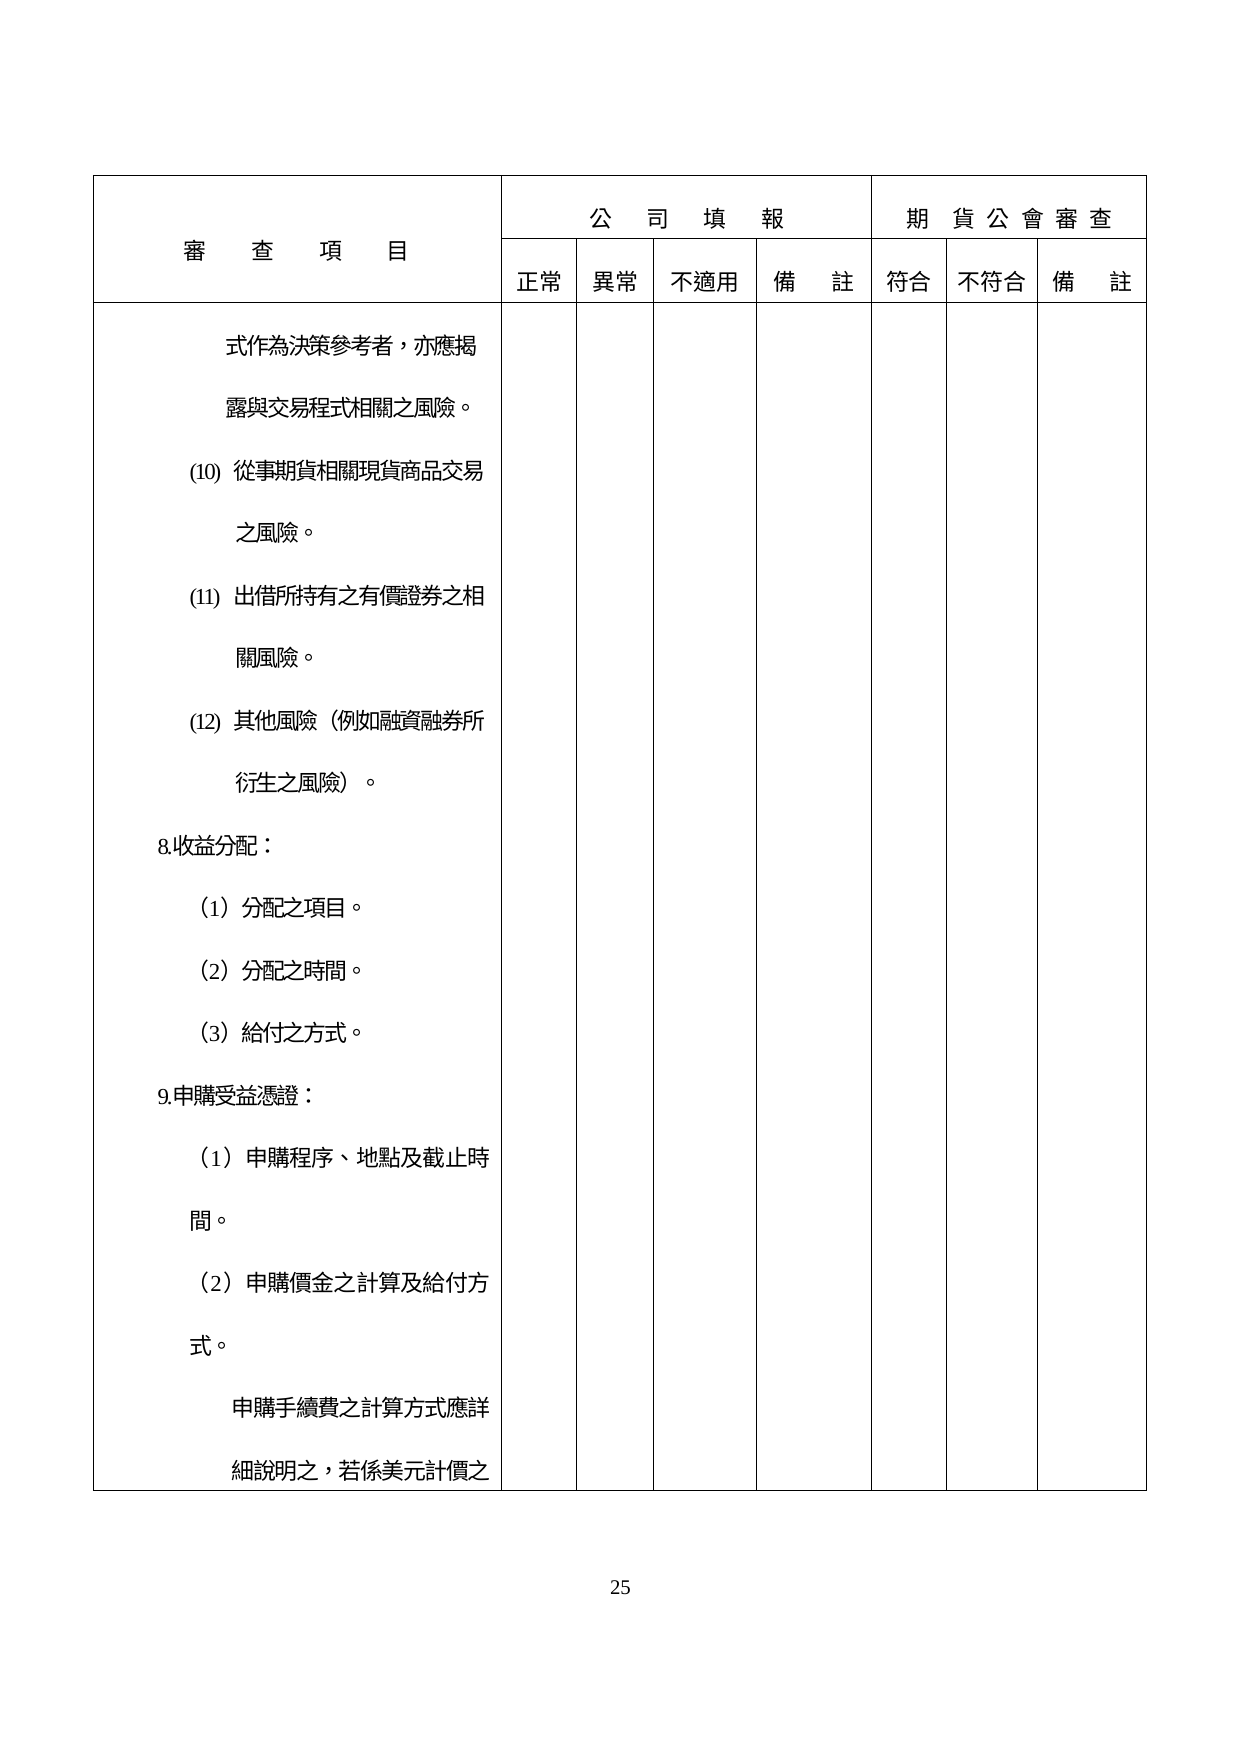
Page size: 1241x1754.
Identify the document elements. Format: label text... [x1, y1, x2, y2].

table_header 公 司 填 報 [502, 176, 871, 238]
table_cell [947, 303, 1037, 1490]
table_cell 符合 [872, 239, 946, 302]
table_cell 備 註 [757, 239, 871, 302]
table_cell 正常 [502, 239, 576, 302]
table_cell 不適用 [654, 239, 756, 302]
table_cell 【公開說明書】 ※下列資料應符合本會規定之格式： 是否依期貨信託事業募集期貨信託基金公開說明書應行記載事項準則規定，於所編製公開說明書封面註明係申請用之稿本。 是否依期貨信託事業募集期貨信託基金公開說明書應行記載事項準則規定，記載下列事項： （一）編製目錄及頁次。 （二）封面依序刊印事項： 1.基金名稱。 2.基本交易及投資方針。 3.基金型態（例如開放式）。 4.基金投資國外地區者，註明「投資國外」。 5.基金以外幣計價者，註明本基金以______幣計價。 6.本次核准發行總面額。 7.本次核准發行受益權單位數。 8.保本型基金為保證型者，保證機構之名稱。 9.期貨信託事業之名稱。 10.以顯著方式刊印下列文字： （1）「本期貨信託基金經金融監督管理委員會核准，惟不表示本基金絕無風險。本期貨信託事業以往之經理績效不保證本基金之最低投資收益；本期貨信託事業除盡善良管理人之注意義務外，不負責本基金之盈虧，亦不保證最低之收益。」。 （2）「期貨信託基金從事之期貨交易具低保證金之財務槓桿特性，在可能產生極大利潤的同時也可能產生極大的損失，致基金受益權單位淨資產價值大幅增減，投資人投資基金前，應審慎考慮本身的財務能力及經濟狀況是否適合於這種投資，並詳讀本公開說明書及至少考量第__頁開始載示之風險因素、第__頁買回開始日、第__頁短線交易及第__頁損益兩平估計等事項。」。 （3）本公開說明書之內容如有虛偽或隱匿之情事者，應由本期貨信託事業與負責人及其他曾在公開說明書上簽章者依法負責。 （4）信託業兼營期貨信託事業，應標明自行保管之字句。 11.刊印日期。 12..應以顯著字體標明係對符合一定資格條件之人募集期貨信託基金之公開說明書及「本公開說明書僅適用對符合一定資格條件之人之期貨信託基金募集，相關轉讓限制請詳第_ 頁」。 （三）封裏依序刊印下列事項： 期貨信託事業總公司之名稱、地址、網址及電話，發言人之姓名、職稱、聯絡電話及電子郵件信箱。 基金保管機構之名稱、地址、網址及電話。 國外受託保管機構之名稱、地址、網址及電話 期貨信託基金經保證機構保證者，保證機構之名稱、地址、網址及電話。 受益憑證事務代理機構之名稱、地址、網址及電話。 期貨信託基金之財務報告簽證會計師姓名、事務所名稱、地址、網址及電話。 期貨信託事業或期貨信託基金經信用評等機構評等者，信用評等機構之名稱、地址、網址及電話。 受委任國外專業機構提供顧問服務公司之名稱、地址、網址及電話。 受全權委託運用期貨信託基金從事交易或投資之專業機構名稱、地址、網址及電話。 期貨信託契約查閱及洽購處所。 （四）目錄前一頁應以顯著方式刊印風險預告書內容及「本風險預告書並未完整揭露投資本期貨信託基金之風險，詳細風險因素請詳第__頁」。 （五）封底應刊印事項：期貨信託事業及其董事長簽名或蓋章。 （六）基金概況應刊印事項： 1.基金簡介： 發行總面額。 受益權單位總數。 每受益權單位面額。 成立條件 (有成立日期者，應一併列明）。 存續期間。 最低申購金額。 基金短線交易之認定標準及相關費用收取標準；並刊印「不歡迎受益人進行短線交易」等文字。 2.基金性質： （1）基金之設立及其依據。 （2）期貨信託契約關係。 3.期貨信託事業之職責（概述）。 4.基金保管機構之職責（概述）。 5.基金保證機構之職責(概述)。 6.基金交易及投資： 期貨信託基金交易及投資方針、範圍，包括從事期貨交易及投資期貨相關現貨商品之類別及其占淨資產之比例、從事期貨交易之預計最大槓桿倍數。 期貨信託事業運用基金投資之決策過程、基金經理人之姓名、主要經(學)歷及權限。基金經理人同時管理其他基金者，應揭露所管理之其他基金名稱及所採取防止利益衝突之措施。 a.基金經理人主要經歷應加註起迄時間。 b.基金經理人管理1檔基金以上者，請詳述公司實際採行之防範措施。 c.決策過程如有採用交易程式者，亦應予以說明該交易程式之性質及採用之考量因素。 （3）基金運用之限制。 有關各投資標的信用評等及存續期間政策之規定，勿分散說明，集中陳述為宜。 （4）基金參與股票發行公司股東會行使表決權之處理原則及方法： a.是否符合期貨信託事業管理規則第26條第2項第6款及第54條第2項準用第26條第2項第6款規定，期貨信託事業及其負責人、部門主管、分支機構經理人、其他業務人員或受僱人，不得轉讓出席股東會委託書或藉行使基金持有股票之投票表決權，收受金錢或其他利益。 b.是否依期貨信託事業管理規則第34條第4項規定，出席股東會行使表決權並應作成書面紀錄，循序編號建檔並至少保存5年。 （5）期貨信託事業全權委託其他專業機構運用期貨信託基金從事交易或投資： a..選擇專業機構之標準、各專業機構獲配資金百分比、資金保管機構及支付予專業機構之費用總數；包括專業機構之簡介，及於受委任後不符標準時採行更換之方法。 b.專業機構運用期貨信託基金從事交易或投資之基本方針及範圍；如有採用交易程式者，亦應予以說明該交易程式之性質及採用之考量因素。 7.風險因素揭露事項： 從事期貨交易之風險；包括投資結構式商品之風險。 從事期貨之交易契約過度集中於單一標的商品或金融工具之風險。 產業景氣循環之風險。 流動性風險。 外匯管制及匯率變動之風險。 投資地區政治、經濟、法規變動之風險。 交易對手及保證機構之信用風險。 全權委託專業機構執行期貨交易或投資之風險；包括如受委任專業機構，在委託金額相對於受委任專業機構其他受委託資金規模為小時，可能有受排擠而影響績效之風險，或專業機構運用期貨信託基金之投資策略等相關風險均應予揭露。 其他投資標的或特定投資策略之風險；倘有採行交易程式作為決策參考者，亦應揭露與交易程式相關之風險。 從事期貨相關現貨商品交易之風險。 出借所持有之有價證券之相關風險。 其他風險（例如融資融券所衍生之風險）。 8.收益分配： （1）分配之項目。 （2）分配之時間。 （3）給付之方式。 9.申購受益憑證： （1）申購程序、地點及截止時間。 （2）申購價金之計算及給付方式。 申購手續費之計算方式應詳細說明之，若係美元計價之基金，其申購、買回均應以美元計價，故申購手續費之計算應以美元計算。 （3）受益憑證之交付。 （4）期貨信託事業不接受申購或基金不成立時之處理。 10.買回受益憑證： （1）買回程序、地點及截止時間。 買回截止時間應載明「除能證明投資人係於截止時間前提出買回申請者，逾時申請應視為次一買回申請日之買回申請」。 （2）買回價金之計算。 訂定基金短線交易收取買回費用金額，應公平對待所有受益人，以特定金錢信託方式銷售者不宜排除適用此規定。 （3）買回價金給付之時間及方式。 （4）辦理登錄或帳簿劃撥之作業。 （5）買回價金遲延給付之情形。 應增列恢復計算基金之買回價格規定。 （6）買回撤銷之情形。 11.受益人之權利及費用負擔： （1）受益人應有之權利內容。 （2）受益人應負擔費用之項目及其計算、給付方式、受益人投資達成損益兩平點之期貨信託基金獲利金額及比例。 （3）受益人應負擔租稅之項目及其計算、繳納方式。 受益人應負擔之租稅項目（包括證券交易所得稅、證券交易稅及印花稅等）是否已依財政部對期貨信託基金所發行之受益憑證核課之最新法令規定予以揭露。 （4）受益人會議： a.召集事由。 b.召集程序。 c.決議方式。 12.基金之資訊揭露： （1）依法令及期貨信託契約規定應揭露之資訊內容，是否符合期貨信託契約規定。 （2）資訊揭露之方式、公告及取得方法。 資訊揭露之公告，應依相關規定分別將接所有應公告之事項及選定之公告方式各別列示，以利投資人查詢。 （七）期貨信託契約主要內容應刊印事項： 1.基金名稱、期貨信託事業名稱、基金保管機構名稱。 2.基金之成立與不成立。 3.基金之資產。 4.基金應負擔之費用。 5.受益人之權利、義務與責任。 6.期貨信託事業之權利、義務與責任，包括應揭露期貨信託基金受益人之責任僅限於申購時所支付之申購價款，期貨信託基金損失超過基金淨資產時，超額損失部分應由期貨信託事業負擔；期貨信託事業如有全權委託其他專業機構運用期貨信託基金從事交易或投資，其對受委任專業機構之選任或指示，因故意或過失而導致期貨信託基金發生損害者，應負賠償責任，及其依信託契約規定應履行之責任及義務，如委由受委任專業機構處理者，就受委任專業機構或其受雇人之故意或過失，應與自己之故意或過失負同一責任，且對因而導致期貨信託基金資產之損害，應負賠償責任。 7.基金保管機構之權利、義務與責任，包括基金保管機構之代理人、代表人或受雇人，履行期貨信託契約規定之義務有故意或過失時，基金保管機構應與自己之故意或過失負同一責任。 8.基金淨資產價值及受益權單位淨資產價值之計算。 9.期貨信託事業之更換。 10.基金保管機構之更換。 11.期貨信託契約之終止。 12.基金之清算。 13.通知及公告。 14.期貨信託契約之修訂。 （八）期貨信託事業概況應刊印事項： 1.事業簡介（概述）。 2.事業組織（概述）。 3.利害關係公司揭露（概述）。 4.營運情形（概述）。 5.最近2年度綜合損益表及資產負債表（概述）。 6.最近2年受本會處罰情形（概述）。 7.對受益人權益有重大影響之訴訟或非訟事件（概述）。 （九）受益憑證轉讓之方式及限制。 （十）特別記載事項： 1.期貨信託事業遵守期貨公會會員自律公約之聲明書。 2.期貨信託事業內部控制制度聲明書。 3.期貨信託事業就公司治理運作情形載明下列事項： （1）董事會之結構及獨立性。 （2）董事會及經理人之職責。 （3）監察人之組成及職責。 （4）利害關係人之權利及關係。 （5）對於法令規範資訊公開事項之詳細情形。 （6）其他公司治理之相關資訊。 4.本次發行之基金信託契約與期貨公會所訂期貨信託契約範本條文對照表。 5.其他本會規定應特別記載之事項。 [94, 303, 501, 1490]
table_cell [1038, 303, 1146, 1490]
table_cell 不符合 [947, 239, 1037, 302]
table_cell [654, 303, 756, 1490]
table_cell [577, 303, 653, 1490]
table_cell 異常 [577, 239, 653, 302]
table_cell [502, 303, 576, 1490]
table_header 期 貨 公 會 審 查 [872, 176, 1146, 238]
table_header 審 查 項 目 [94, 176, 501, 302]
table_cell 備 註 [1038, 239, 1146, 302]
table_cell [872, 303, 946, 1490]
table_cell [757, 303, 871, 1490]
